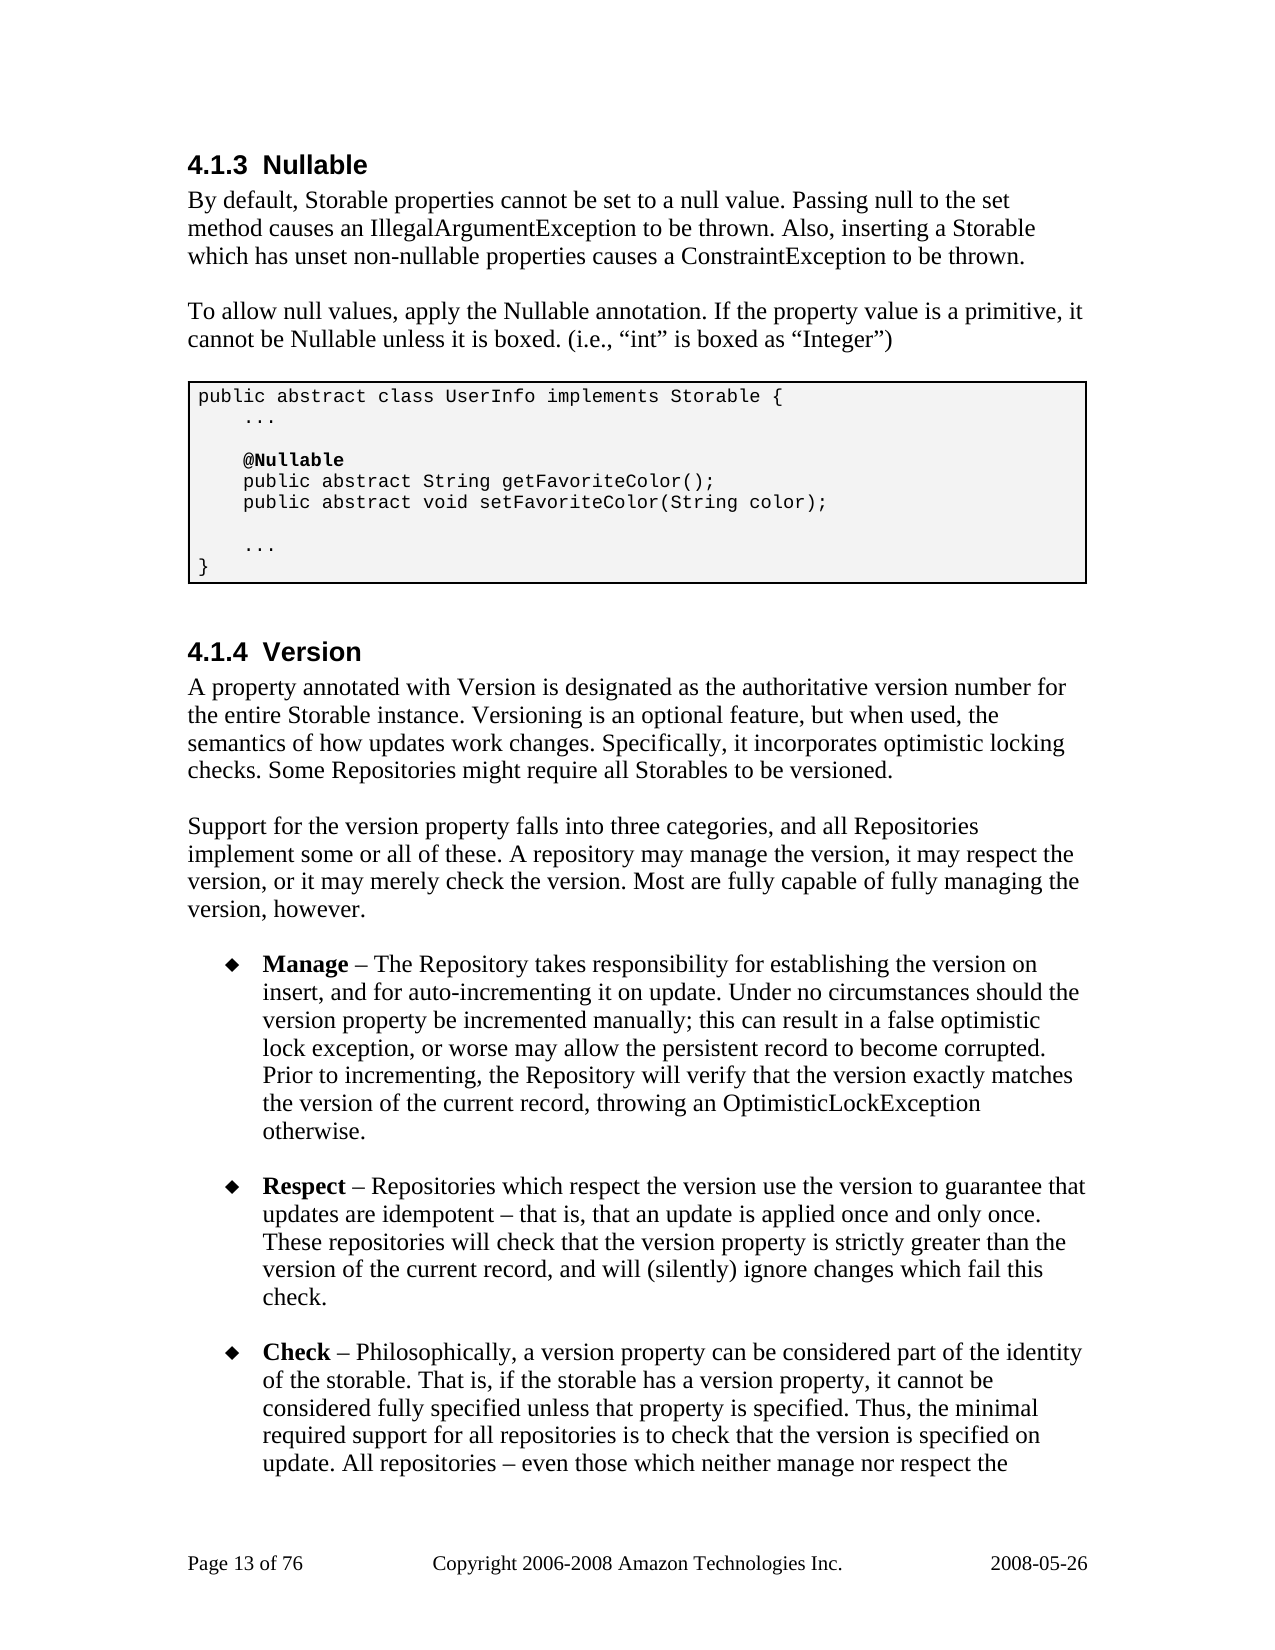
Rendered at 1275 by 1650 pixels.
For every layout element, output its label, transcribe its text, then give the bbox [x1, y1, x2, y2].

text public abstract void setFavoriteColor(String color); [190, 487, 1085, 508]
subtitle Version [187, 637, 1087, 667]
text Support for the version property falls into three categories, and all Repositories implement some or all of these. A repository may manage the version, it may respect the version, or it may merely check the version. Most are fully capable of fully managing the version, however. [187, 812, 1087, 923]
list Check – Philosophically, a version property can be considered part of the identity of the storable. That is, if the storable has a version property, it cannot be considered fully specified unless that property is specified. Thus, the minimal required support for all repositories is to check that the version is specified on update. All repositories – even those which neither manage nor respect the [225, 1338, 1087, 1477]
list Manage – The Repository takes responsibility for establishing the version on insert, and for auto-incrementing it on update. Under no circumstances should the version property be incremented manually; this can result in a false optimistic lock exception, or worse may allow the persistent record to become corrupted. Prior to incrementing, the Repository will verify that the version exactly matches the version of the current record, throwing an OptimisticLockException otherwise. [225, 951, 1087, 1144]
text public abstract class UserInfo implements Storable { [190, 383, 1085, 402]
text ... [190, 529, 1085, 551]
text @Nullable [190, 444, 1085, 466]
subtitle Nullable [187, 150, 1087, 180]
text ... [190, 402, 1085, 423]
text To allow null values, apply the Nullable annotation. If the property value is a primitive, it cannot be Nullable unless it is boxed. (i.e., “int” is boxed as “Integer”) [187, 297, 1087, 353]
text } [190, 551, 1085, 582]
text public abstract String getFavoriteColor(); [190, 466, 1085, 487]
text By default, Storable properties cannot be set to a null value. Passing null to the set method causes an IllegalArgumentException to be thrown. Also, inserting a Storable which has unset non-nullable properties causes a ConstraintException to be thrown. [187, 187, 1087, 270]
text A property annotated with Version is designated as the authoritative version number for the entire Storable instance. Versioning is an optional feature, but when used, the semantics of how updates work changes. Specifically, it incorporates optimistic locking checks. Some Repositories might require all Storables to be versioned. [187, 673, 1087, 784]
list Respect – Repositories which respect the version use the version to guarantee that updates are idempotent – that is, that an update is applied once and only once. These repositories will check that the version property is strictly greater than the version of the current record, and will (silently) ignore changes which fail this check. [225, 1172, 1087, 1311]
